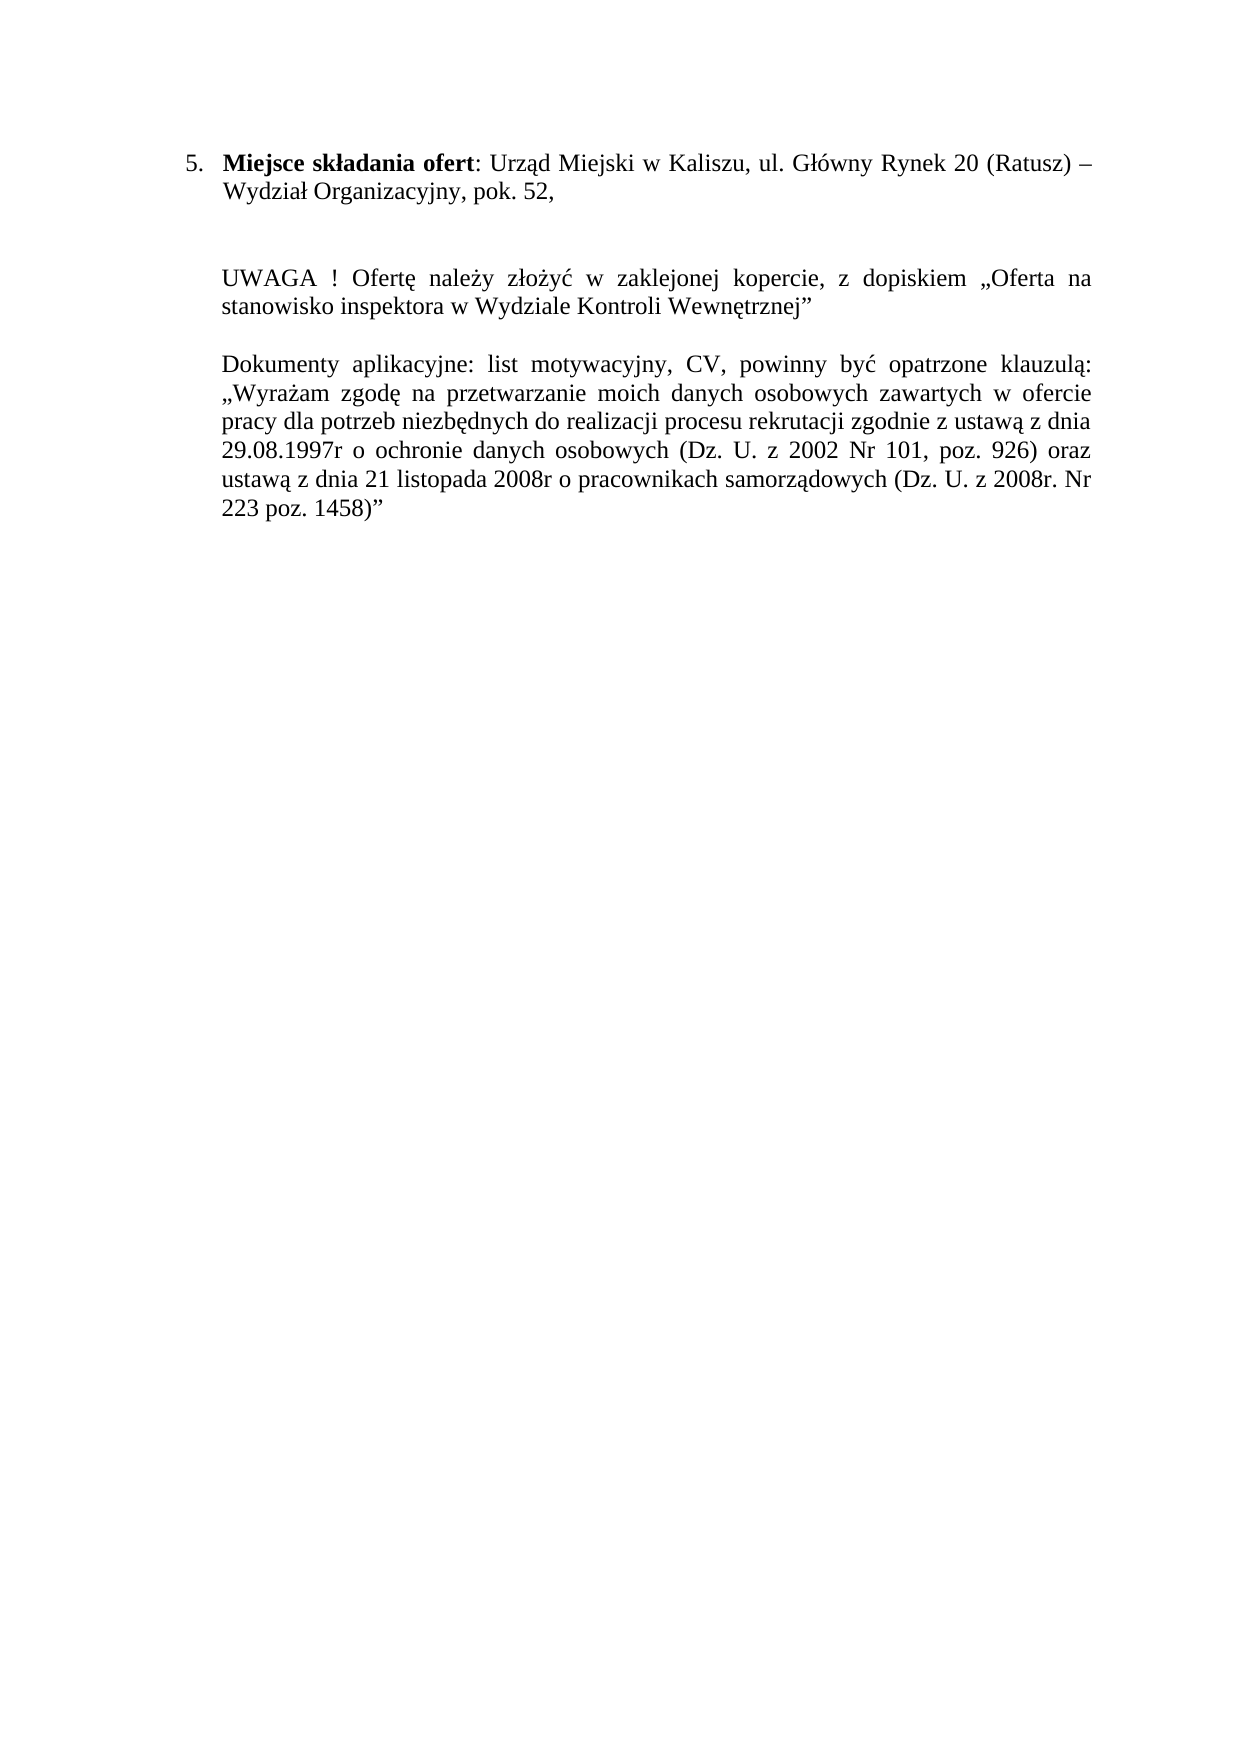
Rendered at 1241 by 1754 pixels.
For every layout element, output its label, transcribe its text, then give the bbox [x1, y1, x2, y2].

text UWAGA ! Ofertę należy złożyć w zaklejonej kopercie, z dopiskiem „Oferta na stanowisko inspektora w Wydziale Kontroli Wewnętrznej” [221, 263, 1092, 320]
text Dokumenty aplikacyjne: list motywacyjny, CV, powinny być opatrzone klauzulą: „Wyrażam zgodę na przetwarzanie moich danych osobowych zawartych w ofercie pracy dla potrzeb niezbędnych do realizacji procesu rekrutacji zgodnie z ustawą z dnia 29.08.1997r o ochronie danych osobowych (Dz. U. z 2002 Nr 101, poz. 926) oraz ustawą z dnia 21 listopada 2008r o pracownikach samorządowych (Dz. U. z 2008r. Nr 223 poz. 1458)” [221, 349, 1092, 521]
list Miejsce składania ofert: Urząd Miejski w Kaliszu, ul. Główny Rynek 20 (Ratusz) – Wydział Organizacyjny, pok. 52, [185, 148, 1092, 205]
